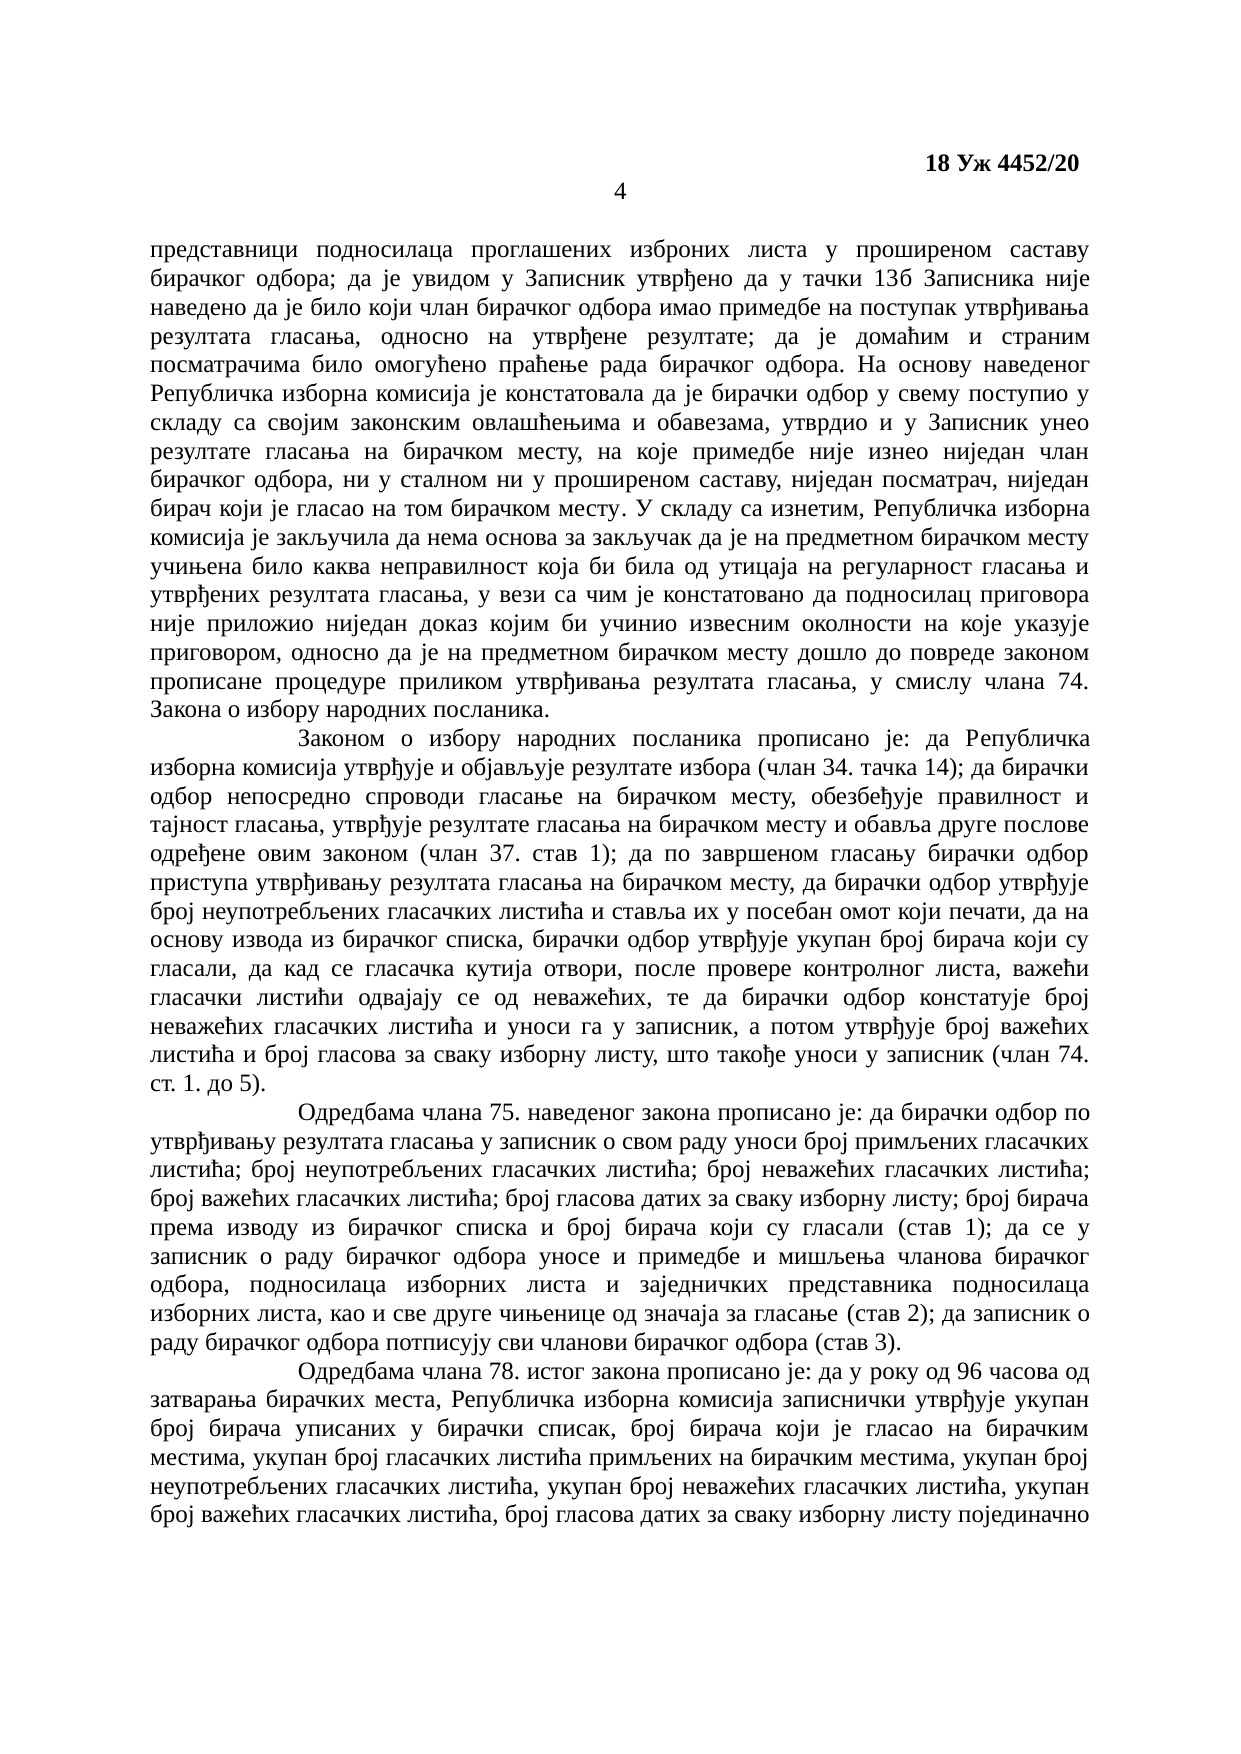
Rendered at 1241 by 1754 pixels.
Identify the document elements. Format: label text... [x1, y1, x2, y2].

text представници подносилаца проглашених изброних листа у проширеном саставу бирачког одбора; да је увидом у Записник утврђено да у тачки 13б Записника није наведено да је било који члан бирачког одбора имао примедбе на поступак утврђивања резултата гласања, односно на утврђене резултате; да је домаћим и страним посматрачима било омогућено праћење рада бирачког одбора. На основу наведеног Републичка изборна комисија је констатовала да је бирачки одбор у свему поступио у складу са својим законским овлашћењима и обавезама, утврдио и у Записник унео резултате гласања на бирачком месту, на које примедбе није изнео ниједан члан бирачког одбора, ни у сталном ни у проширеном саставу, ниједан посматрач, ниједан бирач који је гласао на том бирачком месту. У складу са изнетим, Републичка изборна комисија је закључила да нема основа за закључак да је на предметном бирачком месту учињена било каква неправилност која би била од утицаја на регуларност гласања и утврђених резултата гласања, у вези са чим је констатовано да подносилац приговора није приложио ниједан доказ којим би учинио извесним околности на које указује приговором, односно да је на предметном бирачком месту дошло до повреде законом прописане процедуре приликом утврђивања резултата гласања, у смислу члана 74. Закона о избору народних посланика. [150, 234, 1090, 723]
text Одредбама члана 75. наведеног закона прописано је: да бирачки одбор по утврђивању резултата гласања у записник о свом раду уноси број примљених гласачких листића; број неупотребљених гласачких листића; број неважећих гласачких листића; број важећих гласачких листића; број гласова датих за сваку изборну листу; број бирача према изводу из бирачког списка и број бирача који су гласали (став 1); да се у записник о раду бирачког одбора уносе и примедбе и мишљења чланова бирачког одбора, подносилаца изборних листа и заједничких представника подносилаца изборних листа, као и све друге чињенице од значаја за гласање (став 2); да записник о раду бирачког одбора потписују сви чланови бирачког одбора (став 3). Одредбама члана 78. истог закона прописано је: да у року од 96 часова од затварања бирачких места, Републичка изборна комисија записнички утврђује укупан број бирача уписаних у бирачки списак, број бирача који је гласао на бирачким местима, укупан број гласачких листића примљених на бирачким местима, укупан број неупотребљених гласачких листића, укупан број неважећих гласачких листића, укупан број важећих гласачких листића, број гласова датих за сваку изборну листу појединачно [150, 1097, 1090, 1528]
text Законом о избору народних посланика прописано је: да Републичка изборна комисија утврђује и објављује резултате избора (члан 34. тачка 14); да бирачки одбор непосредно спроводи гласање на бирачком месту, обезбеђује правилност и тајност гласања, утврђује резултате гласања на бирачком месту и обавља друге послове одређене овим законом (члан 37. став 1); да по завршеном гласању бирачки одбор приступа утврђивању резултата гласања на бирачком месту, да бирачки одбор утврђује број неупотребљених гласачких листића и ставља их у посебан омот који печати, да на основу извода из бирачког списка, бирачки одбор утврђује укупан број бирача који су гласали, да кад се гласачка кутија отвори, после провере контролног листа, важећи гласачки листићи одвајају се од неважећих, те да бирачки одбор констатује број неважећих гласачких листића и уноси га у записник, а потом утврђује број важећих листића и број гласова за сваку изборну листу, што такође уноси у записник (члан 74. ст. 1. до 5). [150, 723, 1090, 1097]
